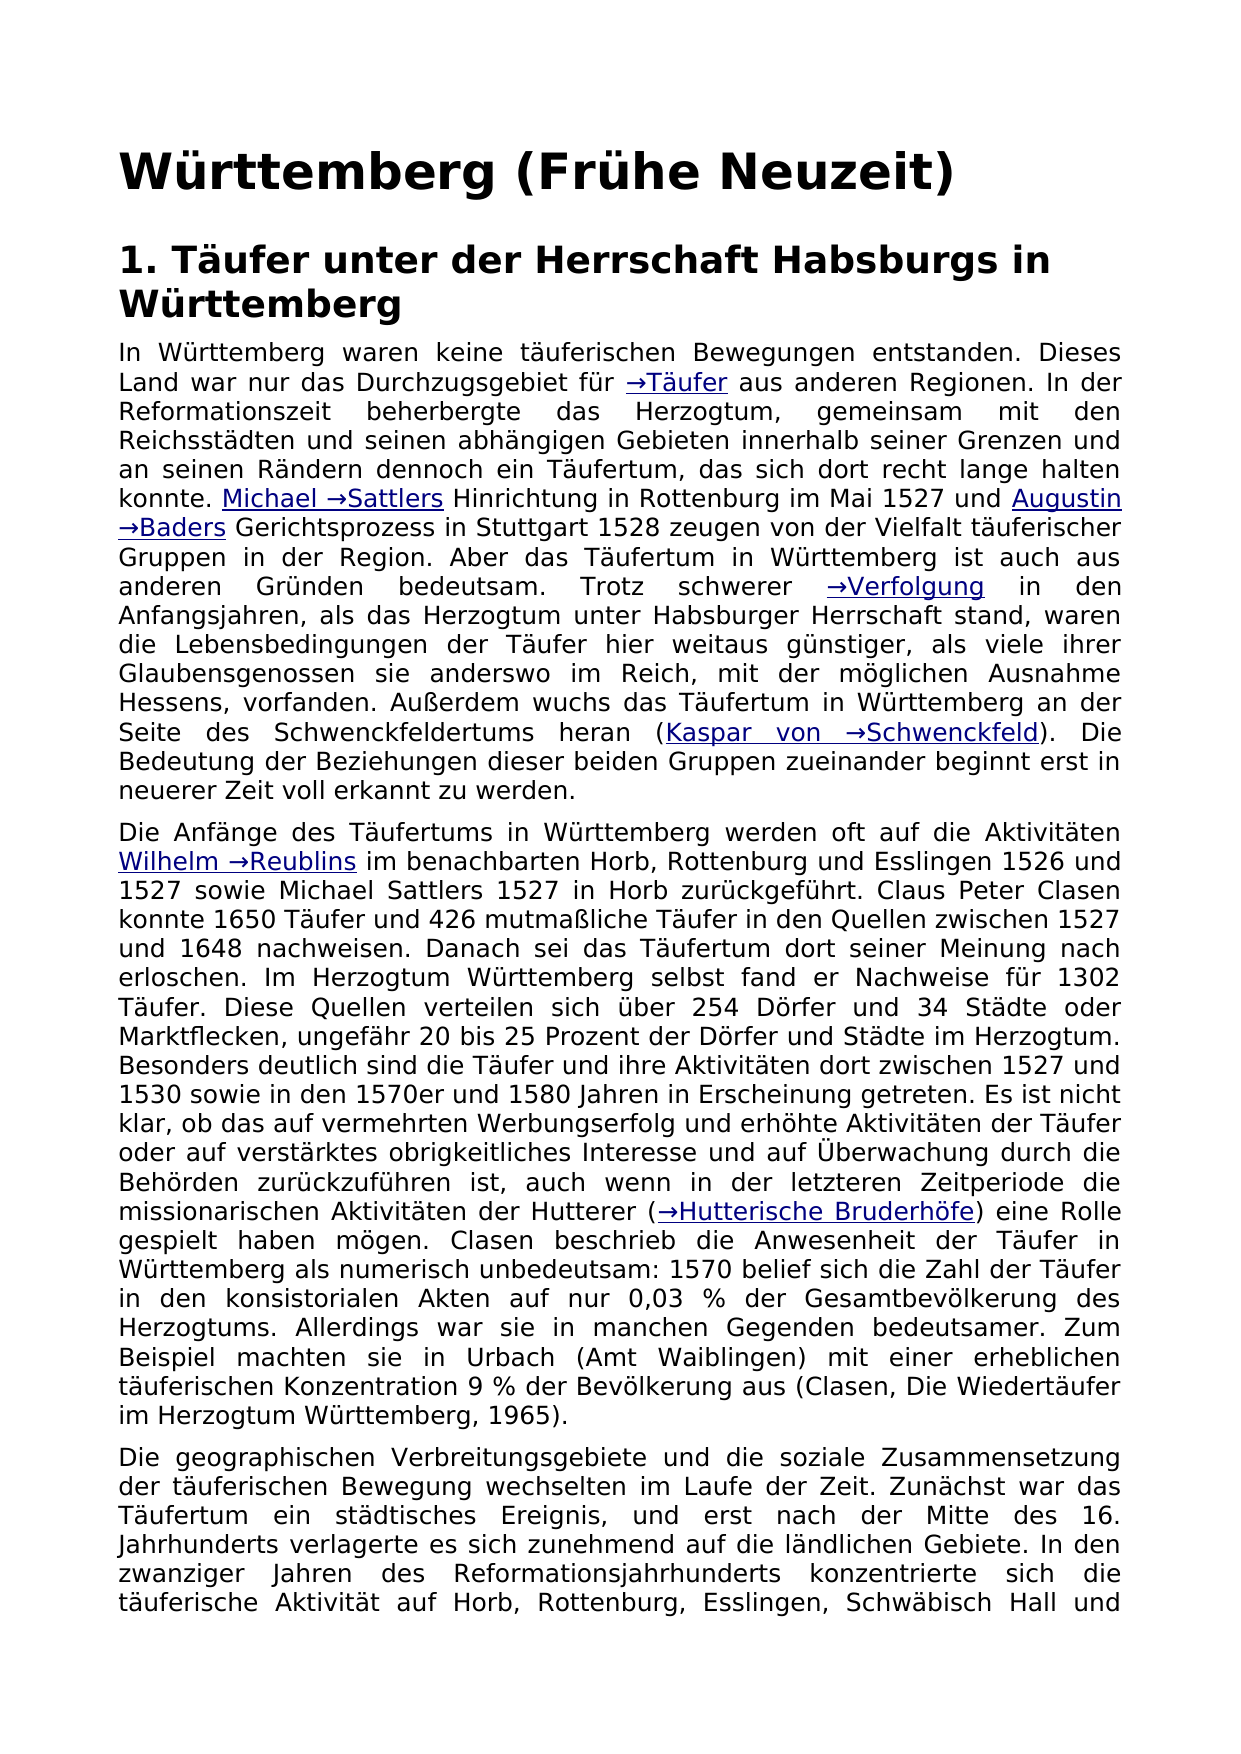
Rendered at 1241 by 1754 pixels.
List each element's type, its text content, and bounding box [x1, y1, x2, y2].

text In Württemberg waren keine täuferischen Bewegungen entstanden. Dieses Land war nur das Durchzugsgebiet für →Täufer aus anderen Regionen. In der Reformationszeit beherbergte das Herzogtum, gemeinsam mit den Reichsstädten und seinen abhängigen Gebieten innerhalb seiner Grenzen und an seinen Rändern dennoch ein Täufertum, das sich dort recht lange halten konnte. Michael →Sattlers Hinrichtung in Rottenburg im Mai 1527 und Augustin →Baders Gerichtsprozess in Stuttgart 1528 zeugen von der Vielfalt täuferischer Gruppen in der Region. Aber das Täufertum in Württemberg ist auch aus anderen Gründen bedeutsam. Trotz schwerer →Verfolgung in den Anfangsjahren, als das Herzogtum unter Habsburger Herrschaft stand, waren die Lebensbedingungen der Täufer hier weitaus günstiger, als viele ihrer Glaubensgenossen sie anderswo im Reich, mit der möglichen Ausnahme Hessens, vorfanden. Außerdem wuchs das Täufertum in Württemberg an der Seite des Schwenckfeldertums heran (Kaspar von →Schwenckfeld). Die Bedeutung der Beziehungen dieser beiden Gruppen zueinander beginnt erst in neuerer Zeit voll erkannt zu werden. [118, 339, 1122, 805]
text Die Anfänge des Täufertums in Württemberg werden oft auf die Aktivitäten Wilhelm →Reublins im benachbarten Horb, Rottenburg und Esslingen 1526 und 1527 sowie Michael Sattlers 1527 in Horb zurückgeführt. Claus Peter Clasen konnte 1650 Täufer und 426 mutmaßliche Täufer in den Quellen zwischen 1527 und 1648 nachweisen. Danach sei das Täufertum dort seiner Meinung nach erloschen. Im Herzogtum Württemberg selbst fand er Nachweise für 1302 Täufer. Diese Quellen verteilen sich über 254 Dörfer und 34 Städte oder Marktflecken, ungefähr 20 bis 25 Prozent der Dörfer und Städte im Herzogtum. Besonders deutlich sind die Täufer und ihre Aktivitäten dort zwischen 1527 und 1530 sowie in den 1570er und 1580 Jahren in Erscheinung getreten. Es ist nicht klar, ob das auf vermehrten Werbungserfolg und erhöhte Aktivitäten der Täufer oder auf verstärktes obrigkeitliches Interesse und auf Überwachung durch die Behörden zurückzuführen ist, auch wenn in der letzteren Zeitperiode die missionarischen Aktivitäten der Hutterer (→Hutterische Bruderhöfe) eine Rolle gespielt haben mögen. Clasen beschrieb die Anwesenheit der Täufer in Württemberg als numerisch unbedeutsam: 1570 belief sich die Zahl der Täufer in den konsistorialen Akten auf nur 0,03 % der Gesamtbevölkerung des Herzogtums. Allerdings war sie in manchen Gegenden bedeutsamer. Zum Beispiel machten sie in Urbach (Amt Waiblingen) mit einer erheblichen täuferischen Konzentration 9 % der Bevölkerung aus (Clasen, Die Wiedertäufer im Herzogtum Württemberg, 1965). [118, 818, 1122, 1430]
subtitle Württemberg (Frühe Neuzeit) [118, 143, 1122, 201]
subtitle 1. Täufer unter der Herrschaft Habsburgs in Württemberg [118, 239, 1122, 326]
text Die geographischen Verbreitungsgebiete und die soziale Zusammensetzung der täuferischen Bewegung wechselten im Laufe der Zeit. Zunächst war das Täufertum ein städtisches Ereignis, und erst nach der Mitte des 16. Jahrhunderts verlagerte es sich zunehmend auf die ländlichen Gebiete. In den zwanziger Jahren des Reformationsjahrhunderts konzentrierte sich die täuferische Aktivität auf Horb, Rottenburg, Esslingen, Schwäbisch Hall und [118, 1443, 1122, 1618]
